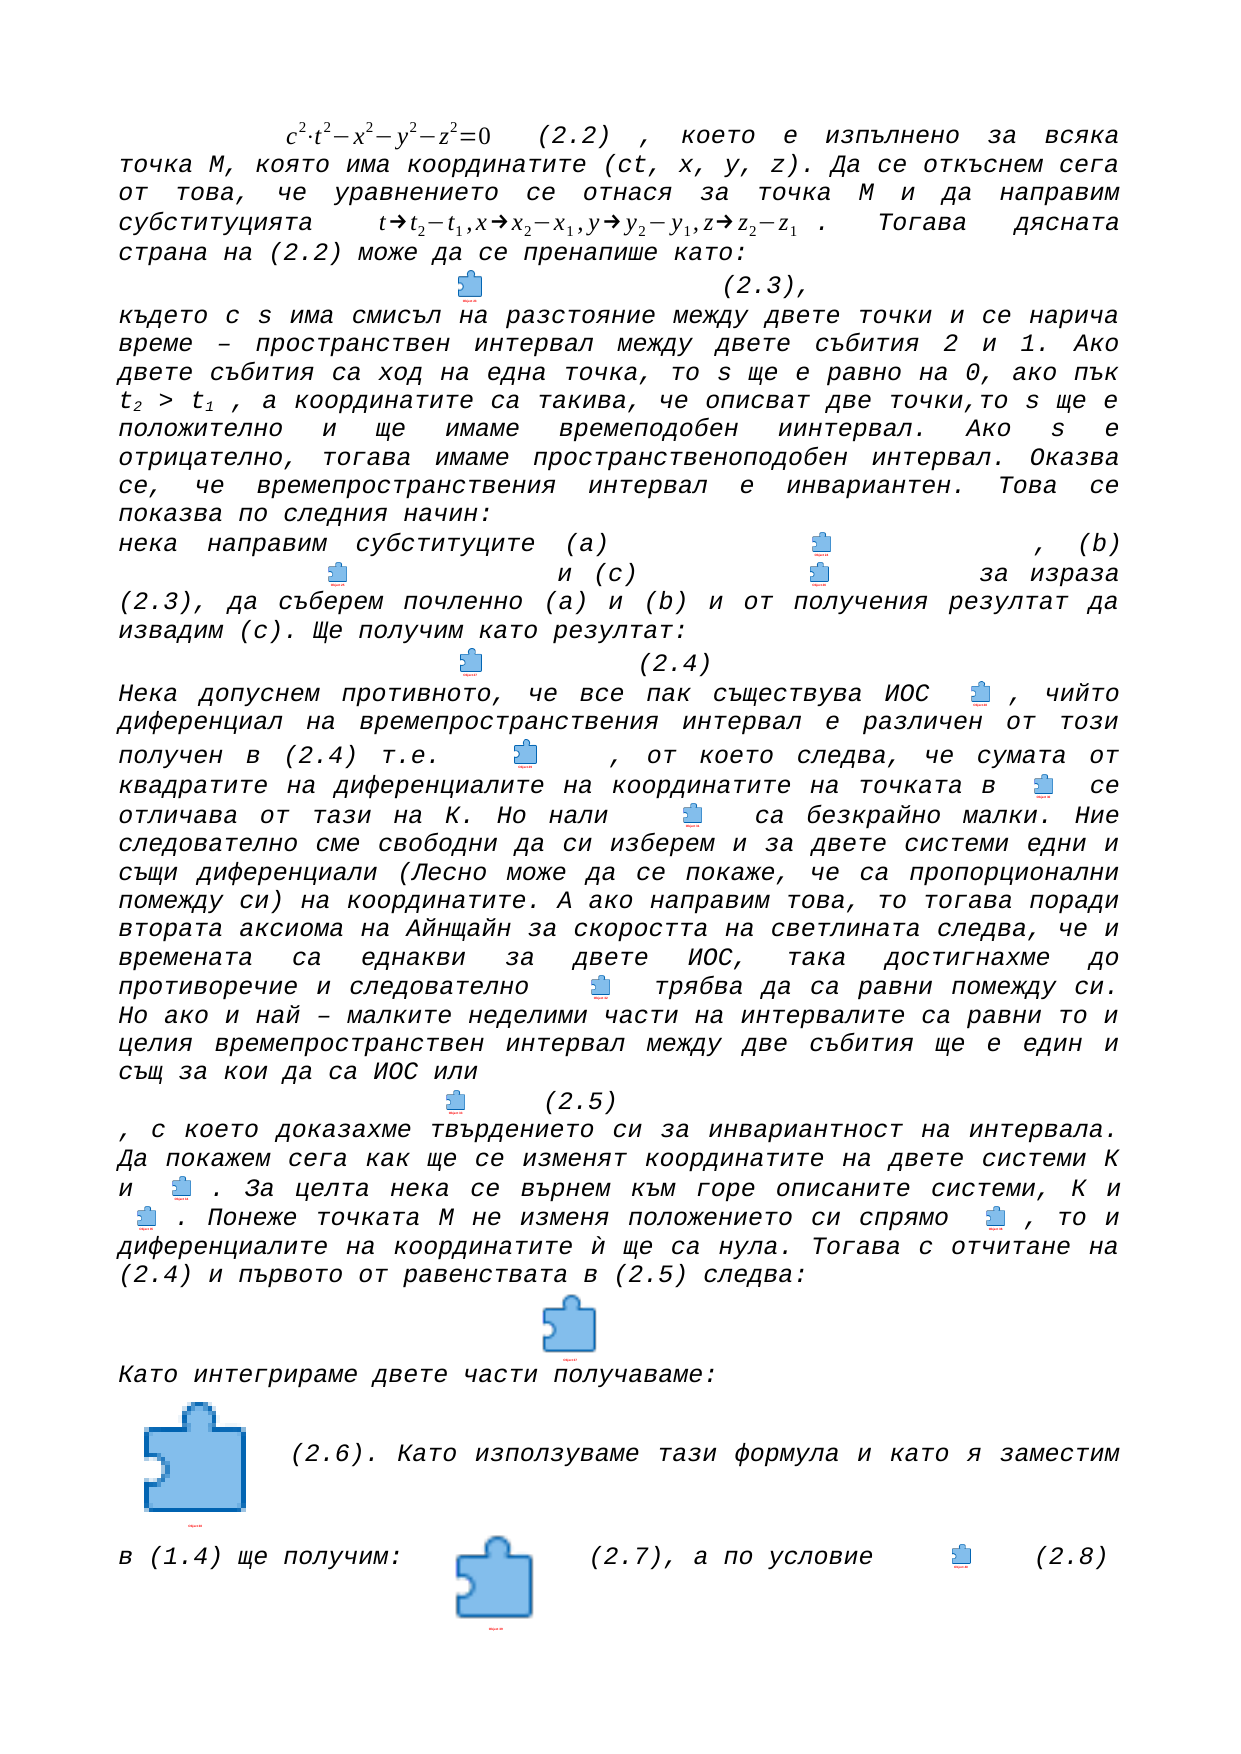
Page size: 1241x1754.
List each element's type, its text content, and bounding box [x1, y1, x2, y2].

text където с s има смисъл на разстояние между двете точки и се нарича време – пространствен интервал между двете събития 2 и 1. Ако двете събития са ход на една точка, то s ще е равно на 0, ако пък t2 > t1 , а координатите са такива, че описват две точки,то s ще е положително и ще имаме времеподобен иинтервал. Ако s е отрицателно, тогава имаме пространственоподобен интервал. Оказва се, че времепространствения интервал е инвариантен. Това се показва по следния начин: [118, 303, 1122, 529]
text (2.5) [118, 1087, 1122, 1117]
text (2.4) [118, 646, 1122, 679]
text (2.2) , което е изпълнено за всяка точка М, която има координатите (ct, x, y, z). Да се откъснем сега от това, че уравнението се отнася за точка М и да направим субституцията . Тогава дясната страна на (2.2) може да се пренапише като: [118, 118, 1122, 268]
text нека направим субституците (a), (b) и (c) за израза (2.3), да съберем почленно (a) и (b) и от получения резултат да извадим (c). Ще получим като резултат: [118, 529, 1122, 646]
text (2.6). Като използуваме тази формула и като я заместим в (1.4) ще получим: (2.7), а по условие (2.8) [118, 1390, 1122, 1631]
text , с което доказахме твърдението си за инвариантност на интервала. Да покажем сега как ще се изменят координатите на двете системи К и . За целта нека се върнем към горе описаните системи, К и . Понеже точката М не изменя положението си спрямо , то и диференциалите на координатите ѝ ще са нула. Тогава с отчитане на (2.4) и първото от равенствата в (2.5) следва: [118, 1117, 1122, 1290]
text (2.3), [118, 268, 1122, 303]
text Като интегрираме двете части получаваме: [118, 1362, 1122, 1390]
text Нека допуснем противното, че все пак съществува ИОС , чийто диференциал на времепространствения интервал е различен от този получен в (2.4) т.е. , от което следва, че сумата от квадратите на диференциалите на координатите на точката в се отличава от тази на К. Но нали са безкрайно малки. Ние следователно сме свободни да си изберем и за двете системи едни и същи диференциали (Лесно може да се покаже, че са пропорционални помежду си) на координатите. А ако направим това, то тогава поради втората аксиома на Айнщайн за скоростта на светлината следва, че и времената са еднакви за двете ИОС, така достигнахме до противоречие и следователно трябва да са равни помежду си. Но ако и най – малките неделими части на интервалите са равни то и целия времепространствен интервал между две събития ще е един и същ за кои да са ИОС или [118, 679, 1122, 1087]
